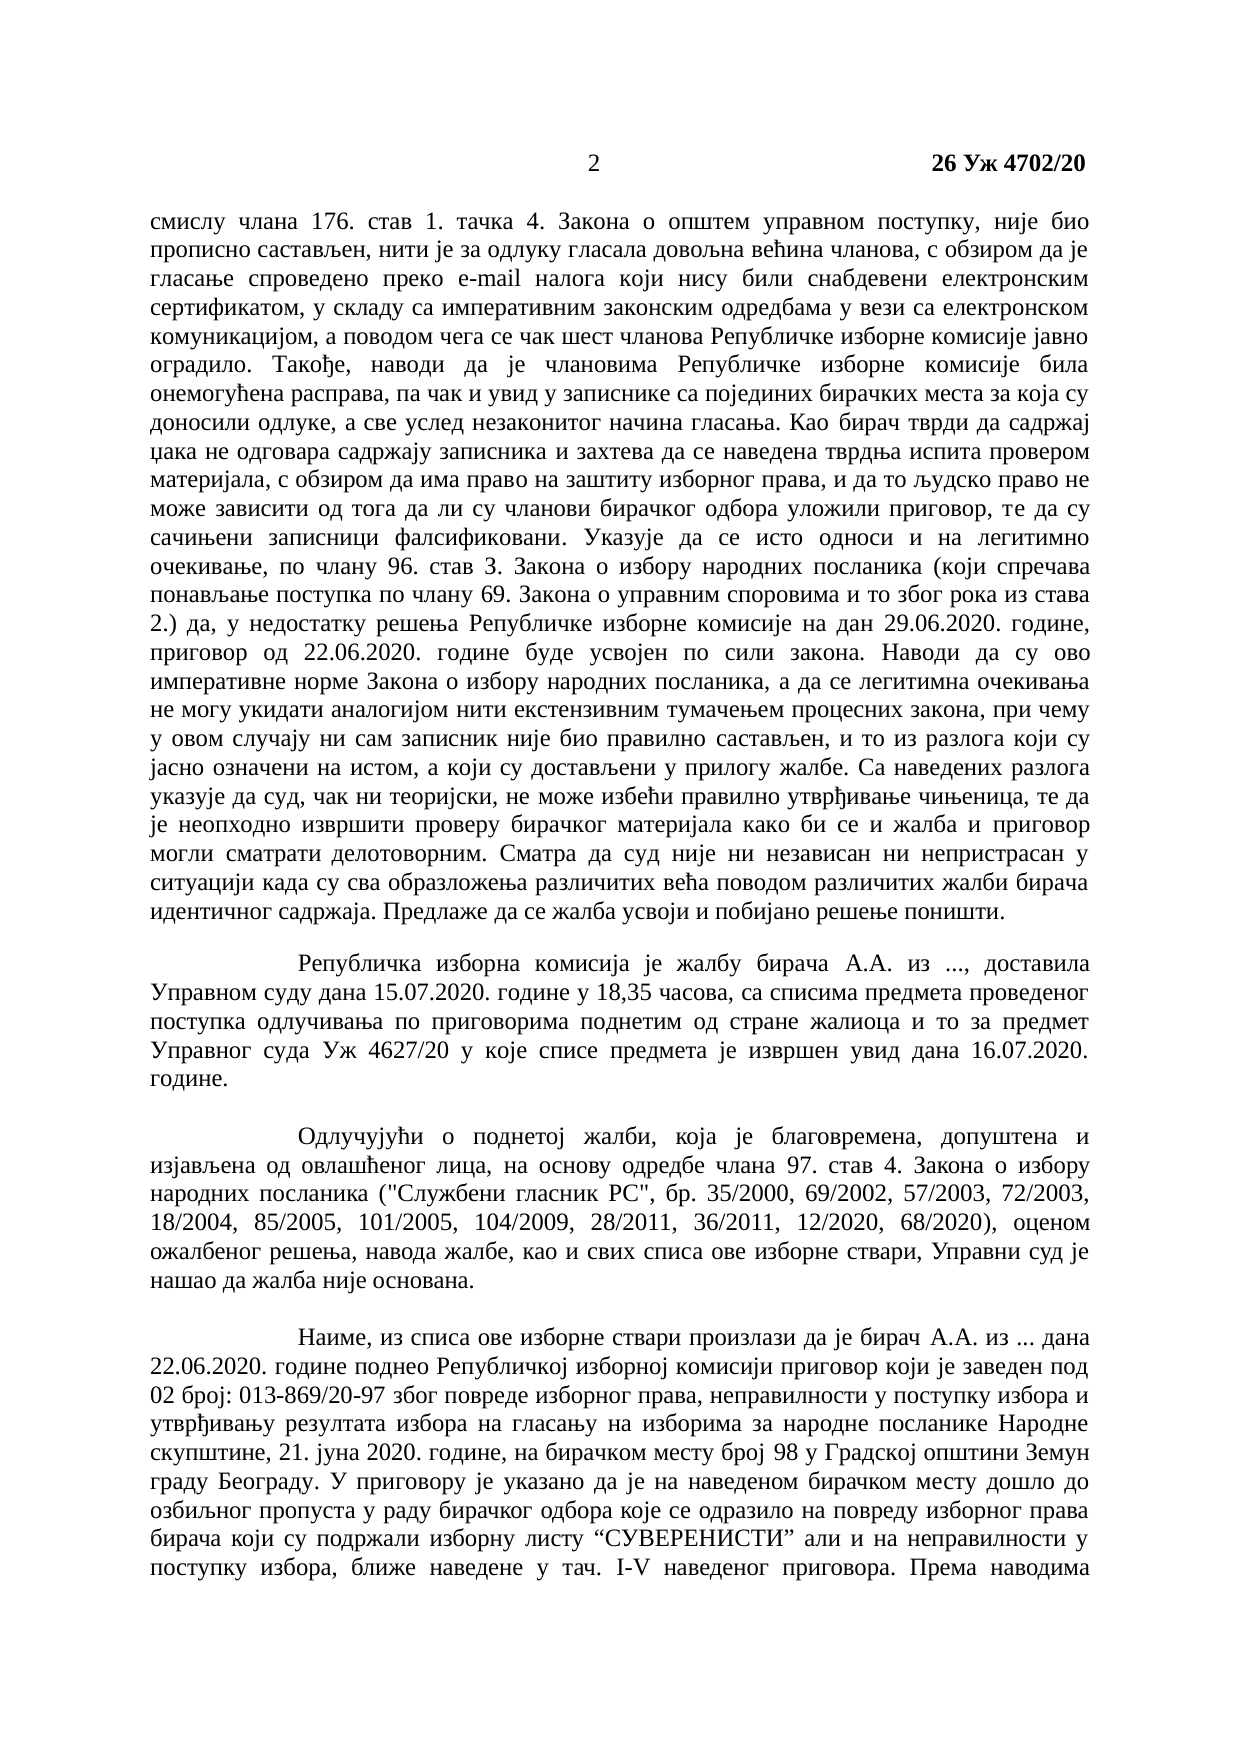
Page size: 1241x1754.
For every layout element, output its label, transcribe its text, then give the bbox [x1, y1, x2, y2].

text Одлучујући о поднетој жалби, која је благовремена, допуштена и изјављена од овлашћеног лица, на основу одредбе члана 97. став 4. Закона о избору народних посланика ("Службени гласник РС", бр. 35/2000, 69/2002, 57/2003, 72/2003, 18/2004, 85/2005, 101/2005, 104/2009, 28/2011, 36/2011, 12/2020, 68/2020), оценом ожалбеног решења, навода жалбе, као и свих списа ове изборне ствари, Управни суд је нашао да жалба није основана. [150, 1121, 1090, 1293]
text смислу члана 176. став 1. тачка 4. Закона о општем управном поступку, није био прописно састављен, нити је за одлуку гласала довољна већина чланова, с обзиром да је гласање спроведено преко e-mail налога који нису били снабдевени електронским сертификатом, у складу са императивним законским одредбама у вези са електронском комуникацијом, а поводом чега се чак шест чланова Републичке изборне комисије јавно оградило. Такође, наводи да је члановима Републичке изборне комисије била онемогућена расправа, па чак и увид у записнике са појединих бирачких места за која су доносили одлуке, а све услед незаконитог начина гласања. Као бирач тврди да садржај џака не одговара садржају записника и захтева да се наведена тврдња испита провером материјала, с обзиром да има право на заштиту изборног права, и да то људско право не може зависити од тога да ли су чланови бирачког одбора уложили приговор, те да су сачињени записници фалсификовани. Указује да се исто односи и на легитимно очекивање, по члану 96. став З. Закона о избору народних посланика (који спречава понављање поступка по члану 69. Закона о управним споровима и то због рока из става 2.) да, у недостатку решења Републичке изборне комисије на дан 29.06.2020. године, приговор од 22.06.2020. године буде усвојен по сили закона. Наводи да су ово императивне норме Закона о избору народних посланика, а да се легитимна очекивања не могу укидати аналогијом нити екстензивним тумачењем процесних закона, при чему у овом случају ни сам записник није био правилно састављен, и то из разлога који су јасно означени на истом, а који су достављени у прилогу жалбе. Са наведених разлога указује да суд, чак ни теоријски, не може избећи правилно утврђивање чињеница, те да је неопходно извршити проверу бирачког материјала како би се и жалба и приговор могли сматрати делотоворним. Сматра да суд није ни независан ни непристрасан у ситуацији када су сва образложења различитих већа поводом различитих жалби бирача идентичног садржаја. Предлаже да се жалба усвоји и побијано решење поништи. [150, 206, 1090, 924]
text Републичка изборна комисија је жалбу бирача A.A. из ..., доставила Управном суду дана 15.07.2020. године у 18,35 часова, са списима предмета проведеног поступка одлучивања по приговорима поднетим од стране жалиоца и то за предмет Управног суда Уж 4627/20 у које списе предмета је извршен увид дана 16.07.2020. године. [150, 948, 1090, 1092]
text Наиме, из списа ове изборне ствари произлази да је бирач A.A. из ... дана 22.06.2020. године поднео Републичкој изборној комисији приговор који је заведен под 02 број: 013-869/20-97 због повреде изборног права, неправилности у поступку избора и утврђивању резултата избора на гласању на изборима за народне посланике Народне скупштине, 21. јуна 2020. године, на бирачком месту број 98 у Градској општини Земун граду Београду. У приговору је указано да је на наведеном бирачком месту дошло до озбиљног пропуста у раду бирачког одбора које се одразило на повреду изборног права бирача који су подржали изборну листу “СУВЕРЕНИСТИ” али и на неправилности у поступку избора, ближе наведене у тач. I-V наведеног приговора. Према наводима [150, 1322, 1090, 1581]
